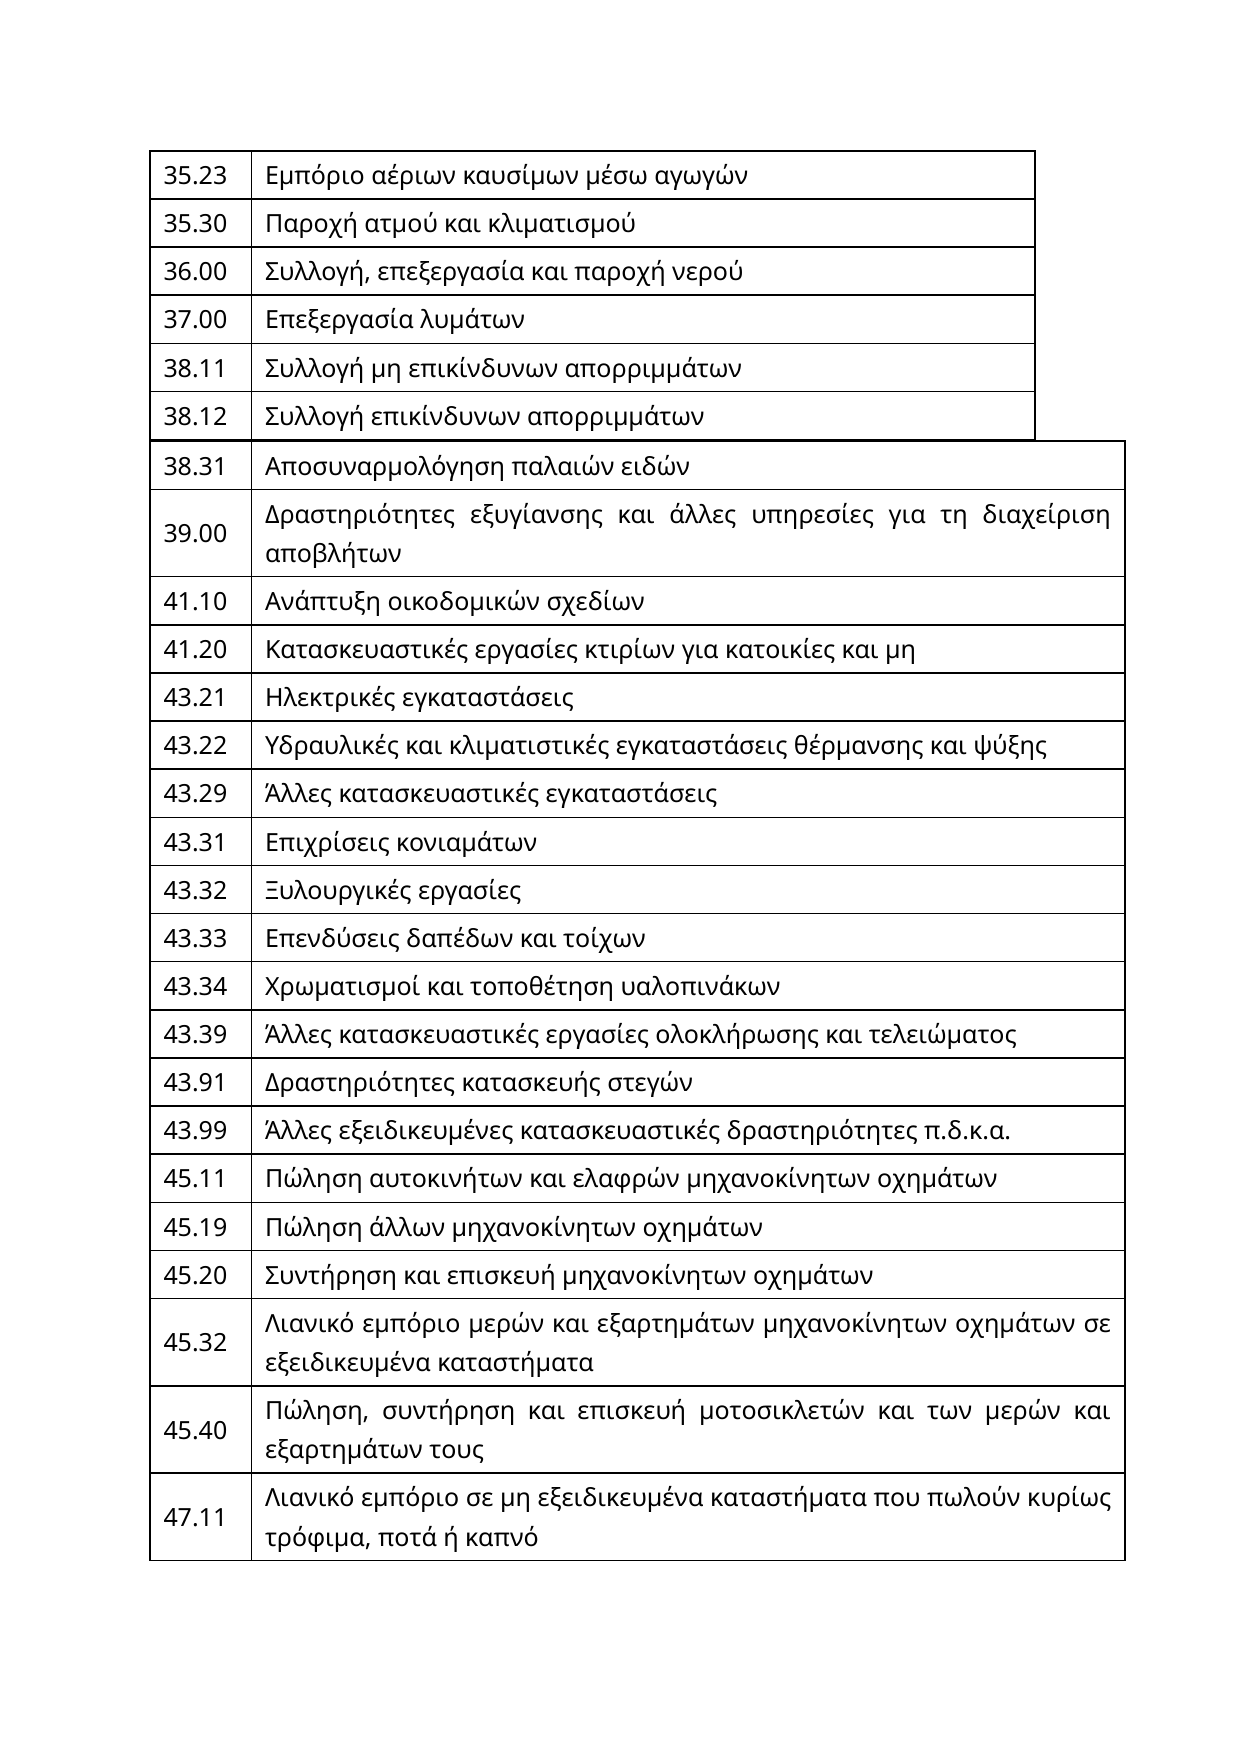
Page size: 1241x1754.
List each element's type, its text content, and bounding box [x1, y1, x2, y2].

table_cell Δραστηριότητες εξυγίανσης και άλλες υπηρεσίες για τη διαχείριση αποβλήτων [252, 490, 1124, 576]
table_cell Πώληση, συντήρηση και επισκευή μοτοσικλετών και των μερών και εξαρτημάτων τους [252, 1387, 1124, 1472]
table_cell 43.29 [151, 770, 251, 816]
table_cell 43.91 [151, 1059, 251, 1105]
table_cell 43.99 [151, 1107, 251, 1153]
table_cell Εμπόριο αέριων καυσίμων μέσω αγωγών [252, 152, 1034, 198]
table_cell Παροχή ατμού και κλιματισμού [252, 200, 1034, 246]
table_cell 38.11 [151, 344, 251, 391]
table_cell 41.10 [151, 577, 251, 624]
table_header 38.31 [151, 442, 251, 488]
table_cell 45.40 [151, 1387, 251, 1472]
table_cell 36.00 [151, 248, 251, 294]
table_cell Ανάπτυξη οικοδομικών σχεδίων [252, 577, 1124, 624]
table_cell Επεξεργασία λυμάτων [252, 296, 1034, 342]
table_cell 43.39 [151, 1011, 251, 1057]
table_cell 39.00 [151, 490, 251, 576]
table_cell 43.22 [151, 722, 251, 768]
table_cell 43.34 [151, 962, 251, 1009]
table_cell Πώληση αυτοκινήτων και ελαφρών μηχανοκίνητων οχημάτων [252, 1155, 1124, 1201]
table_cell 43.31 [151, 818, 251, 864]
table_cell 35.23 [151, 152, 251, 198]
table_cell 43.33 [151, 914, 251, 961]
table_cell Επενδύσεις δαπέδων και τοίχων [252, 914, 1124, 961]
table_cell Λιανικό εμπόριο μερών και εξαρτημάτων μηχανοκίνητων οχημάτων σε εξειδικευμένα καταστήματα [252, 1299, 1124, 1385]
table_cell Ηλεκτρικές εγκαταστάσεις [252, 674, 1124, 720]
table_cell 37.00 [151, 296, 251, 342]
table_cell 43.21 [151, 674, 251, 720]
table_cell Λιανικό εμπόριο σε μη εξειδικευμένα καταστήματα που πωλούν κυρίως τρόφιμα, ποτά ή καπνό [252, 1474, 1124, 1559]
table_cell Δραστηριότητες κατασκευής στεγών [252, 1059, 1124, 1105]
table_cell Συλλογή μη επικίνδυνων απορριμμάτων [252, 344, 1034, 391]
table_cell Υδραυλικές και κλιματιστικές εγκαταστάσεις θέρμανσης και ψύξης [252, 722, 1124, 768]
table_cell Συλλογή, επεξεργασία και παροχή νερού [252, 248, 1034, 294]
table_cell Κατασκευαστικές εργασίες κτιρίων για κατοικίες και μη [252, 626, 1124, 672]
table_cell 47.11 [151, 1474, 251, 1559]
table_cell Άλλες κατασκευαστικές εργασίες ολοκλήρωσης και τελειώματος [252, 1011, 1124, 1057]
table_cell 45.20 [151, 1251, 251, 1298]
table_cell 45.32 [151, 1299, 251, 1385]
table_cell Συλλογή επικίνδυνων απορριμμάτων [252, 392, 1034, 439]
table_cell 43.32 [151, 866, 251, 913]
table_cell Επιχρίσεις κονιαμάτων [252, 818, 1124, 864]
table_cell Άλλες κατασκευαστικές εγκαταστάσεις [252, 770, 1124, 816]
table_cell Πώληση άλλων μηχανοκίνητων οχημάτων [252, 1203, 1124, 1249]
table_cell 45.11 [151, 1155, 251, 1201]
table_cell Ξυλουργικές εργασίες [252, 866, 1124, 913]
table_cell 35.30 [151, 200, 251, 246]
table_cell 45.19 [151, 1203, 251, 1249]
table_cell 38.12 [151, 392, 251, 439]
table_cell 41.20 [151, 626, 251, 672]
table_header Αποσυναρμολόγηση παλαιών ειδών [252, 442, 1124, 488]
table_cell Συντήρηση και επισκευή μηχανοκίνητων οχημάτων [252, 1251, 1124, 1298]
table_cell Άλλες εξειδικευμένες κατασκευαστικές δραστηριότητες π.δ.κ.α. [252, 1107, 1124, 1153]
table_cell Χρωματισμοί και τοποθέτηση υαλοπινάκων [252, 962, 1124, 1009]
